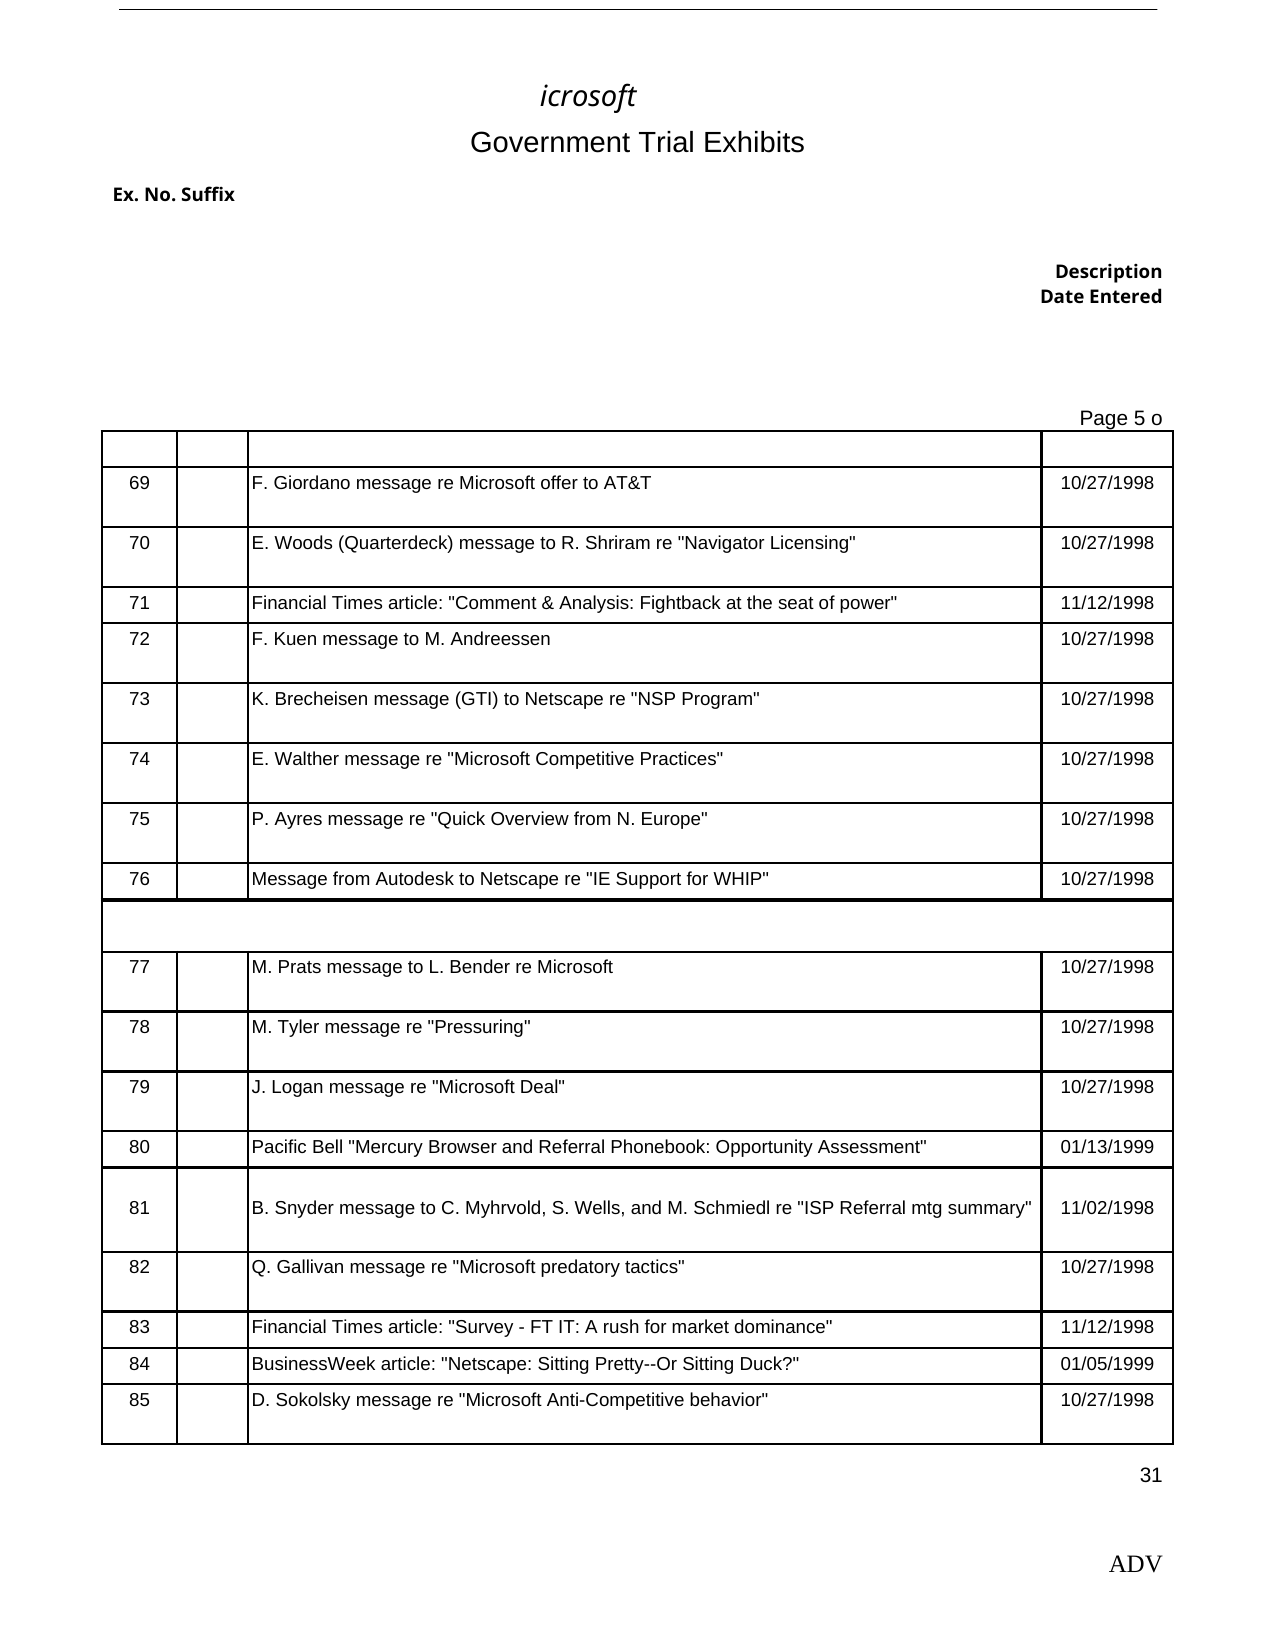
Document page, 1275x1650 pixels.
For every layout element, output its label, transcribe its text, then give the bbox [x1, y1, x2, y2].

table_cell 75 [103, 804, 176, 862]
table_cell 10/27/1998 [1043, 528, 1172, 586]
table_cell Sokolsky message re "Microsoft Anti-Competitive behavior" [249, 1385, 1040, 1443]
table_cell 10/27/1998 [1043, 953, 1172, 1010]
table_cell 10/27/1998 [1043, 744, 1172, 802]
table_cell 71 [103, 588, 176, 622]
table_cell 81 [103, 1169, 176, 1251]
table_cell Giordano message re Microsoft offer to AT&T [249, 468, 1040, 526]
table_cell Gallivan message re "Microsoft predatory tactics" [249, 1253, 1040, 1310]
table_cell 11/12/1998 [1043, 588, 1172, 622]
table_cell [178, 1349, 247, 1383]
table_cell 11/02/1998 [1043, 1169, 1172, 1251]
table_cell 10/27/1998 [1043, 468, 1172, 526]
table_cell 82 [103, 1253, 176, 1310]
table_cell [178, 588, 247, 622]
table_cell 73 [103, 684, 176, 742]
table_cell [178, 1013, 247, 1070]
table_cell [178, 953, 247, 1010]
table_cell Tyler message re "Pressuring" [249, 1013, 1040, 1070]
table_cell 70 [103, 528, 176, 586]
table_cell BusinessWeek article: "Netscape: Sitting Pretty--Or Sitting Duck?" [249, 1349, 1040, 1383]
table_cell [249, 432, 1040, 466]
table_cell [103, 432, 176, 466]
table_cell 72 [103, 624, 176, 682]
table_cell [178, 1169, 247, 1251]
table_cell 10/27/1998 [1043, 1253, 1172, 1310]
table_cell 85 [103, 1385, 176, 1443]
table_cell 74 [103, 744, 176, 802]
table_cell 10/27/1998 [1043, 1013, 1172, 1070]
table_cell [178, 1313, 247, 1347]
table_cell 79 [103, 1073, 176, 1130]
table_cell [178, 1253, 247, 1310]
table_cell Financial Times article: "Comment & Analysis: Fightback at the seat of power" [249, 588, 1040, 622]
table_cell 80 [103, 1132, 176, 1166]
table_cell 77 [103, 953, 176, 1010]
table_cell 76 [103, 864, 176, 898]
table_cell Woods (Quarterdeck) message to R. Shriram re "Navigator Licensing" [249, 528, 1040, 586]
table_cell 83 [103, 1313, 176, 1347]
table_cell [178, 468, 247, 526]
table_cell 78 [103, 1013, 176, 1070]
table_cell Pacific Bell "Mercury Browser and Referral Phonebook: Opportunity Assessment" [249, 1132, 1040, 1166]
table_cell [178, 684, 247, 742]
table_cell [178, 432, 247, 466]
table_cell [178, 1132, 247, 1166]
table_cell 10/27/1998 [1043, 1385, 1172, 1443]
table_cell Financial Times article: "Survey - FT IT: A rush for market dominance" [249, 1313, 1040, 1347]
table_cell [178, 1385, 247, 1443]
table_cell 10/27/1998 [1043, 804, 1172, 862]
table_cell 10/27/1998 [1043, 864, 1172, 898]
table_cell [1043, 432, 1172, 466]
table_cell 10/27/1998 [1043, 1073, 1172, 1130]
table_cell 69 [103, 468, 176, 526]
table_cell 11/12/1998 [1043, 1313, 1172, 1347]
table_cell Logan message re "Microsoft Deal" [249, 1073, 1040, 1130]
table_cell [178, 528, 247, 586]
table_cell [178, 864, 247, 898]
table_cell 10/27/1998 [1043, 684, 1172, 742]
table_cell [178, 1073, 247, 1130]
table_cell Snyder message to C. Myhrvold, S. Wells, and M. Schmiedl re "ISP Referral mtg summary" [249, 1169, 1040, 1251]
table_cell 01/13/1999 [1043, 1132, 1172, 1166]
table_cell Walther message re "Microsoft Competitive Practices" [249, 744, 1040, 802]
table_cell 01/05/1999 [1043, 1349, 1172, 1383]
table_cell Kuen message to M. Andreessen [249, 624, 1040, 682]
table_cell [178, 624, 247, 682]
table_cell 10/27/1998 [1043, 624, 1172, 682]
table_cell Message from Autodesk to Netscape re "IE Support for WHIP" [249, 864, 1040, 898]
table_cell Brecheisen message (GTI) to Netscape re "NSP Program" [249, 684, 1040, 742]
table_cell [178, 744, 247, 802]
table_cell Ayres message re "Quick Overview from N. Europe" [249, 804, 1040, 862]
table_header [103, 902, 1172, 951]
table_cell Prats message to L. Bender re Microsoft [249, 953, 1040, 1010]
table_cell 84 [103, 1349, 176, 1383]
table_cell [178, 804, 247, 862]
